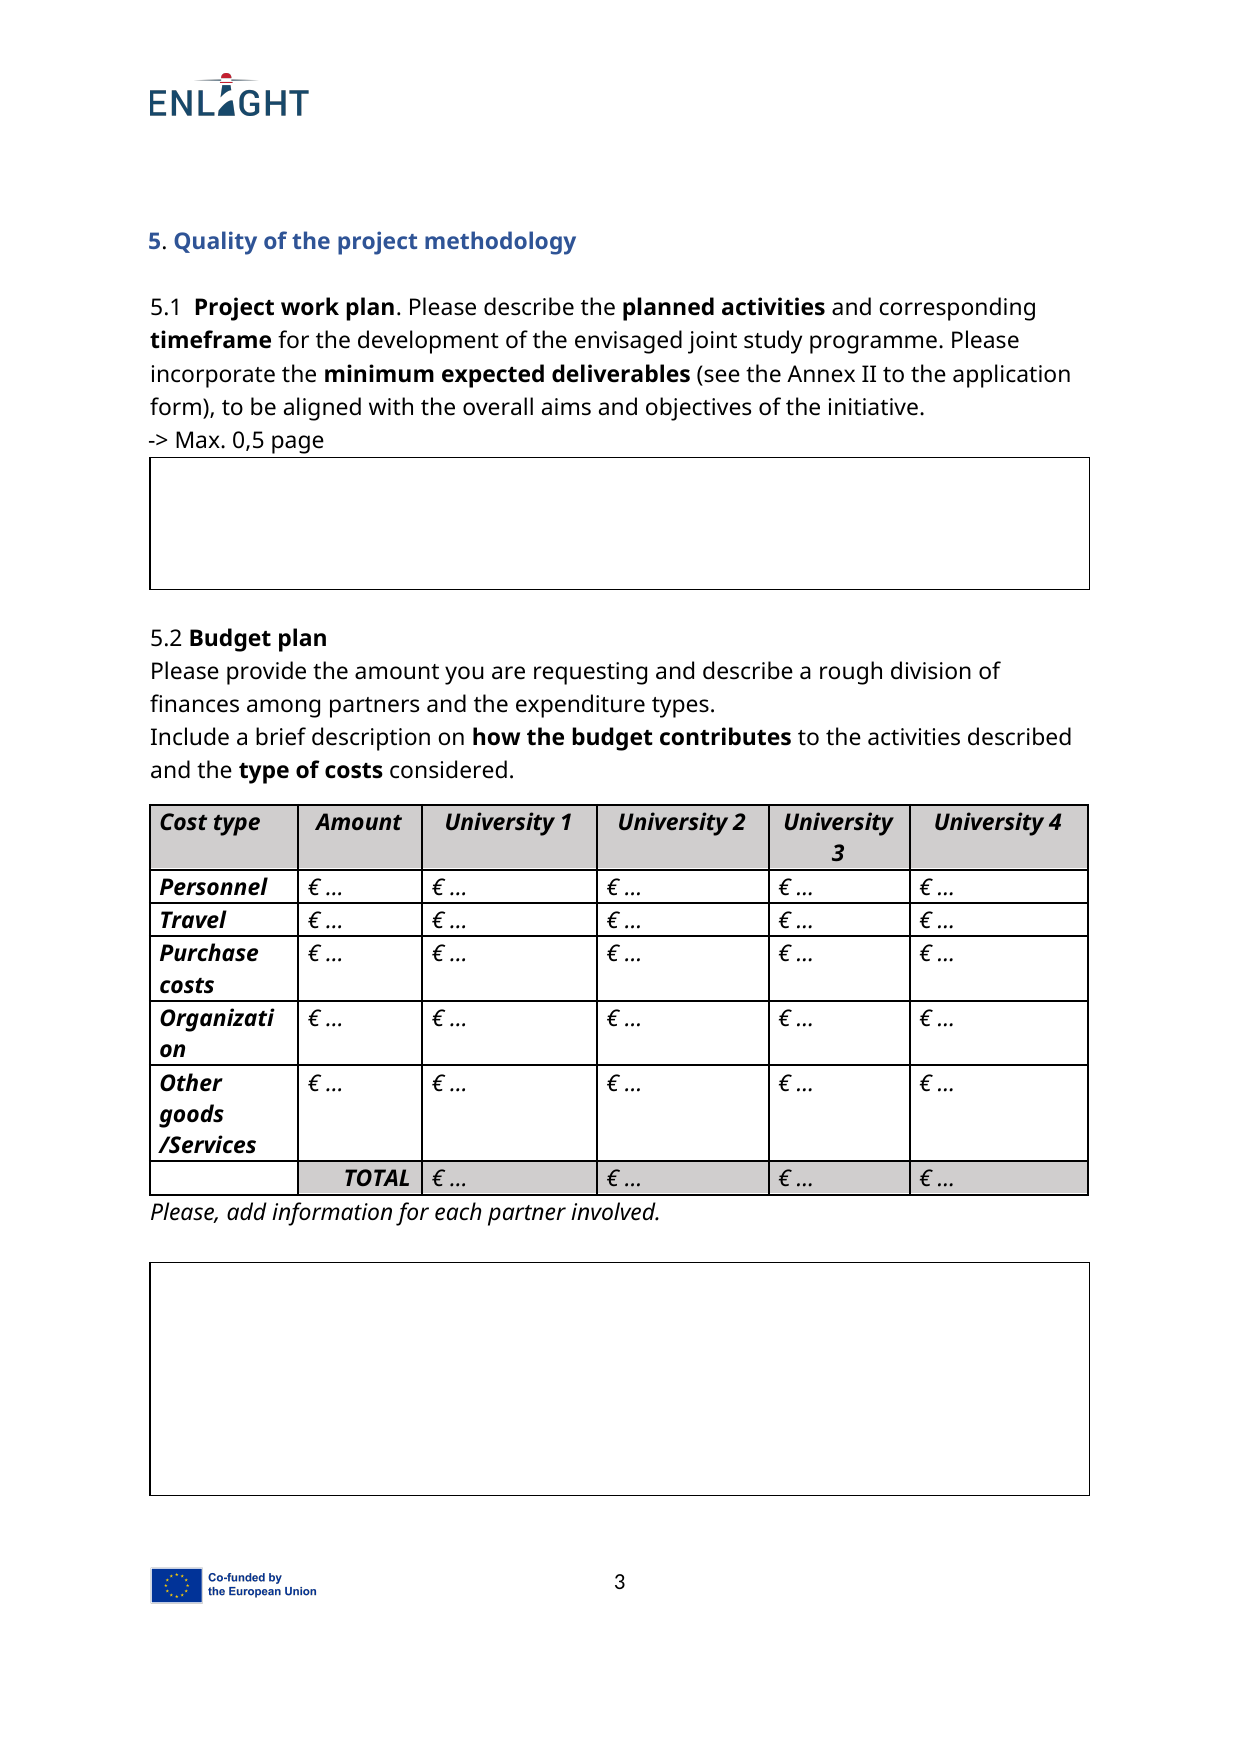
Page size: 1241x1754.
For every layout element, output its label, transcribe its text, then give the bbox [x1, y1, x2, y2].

table_cell € … [770, 871, 909, 902]
table_cell € … [598, 871, 768, 902]
table_cell Travel [151, 904, 297, 935]
text Include a brief description on how the budget contributes to the activities described and the type of costs considered. [150, 721, 1090, 785]
table_header Amount [299, 806, 421, 868]
table_cell € … [598, 904, 768, 935]
table_cell € … [423, 1002, 596, 1064]
table_header Cost type [151, 806, 297, 868]
text 5.1 Project work plan. Please describe the planned activities and corresponding timeframe for the development of the envisaged joint study programme. Please incorporate the minimum expected deliverables (see the Annex II to the application form), to be aligned with the overall aims and objectives of the initiative. [150, 291, 1090, 422]
text Please, add information for each partner involved. [150, 1196, 1090, 1227]
table_header University 2 [598, 806, 768, 868]
table_cell € … [423, 904, 596, 935]
text 5.2 Budget plan [150, 622, 1090, 653]
table_cell € … [598, 937, 768, 1000]
table_cell € … [423, 1066, 596, 1160]
table_cell € … [770, 1002, 909, 1064]
table_cell € … [770, 904, 909, 935]
table_cell € … [299, 1002, 421, 1064]
table_cell € … [911, 1066, 1087, 1160]
table_cell € … [911, 871, 1087, 902]
table_cell € … [299, 937, 421, 1000]
table_cell € … [423, 937, 596, 1000]
table_cell € … [299, 904, 421, 935]
text -> Max. 0,5 page [148, 424, 1092, 455]
table_header University 1 [423, 806, 596, 868]
table_cell TOTAL [299, 1162, 421, 1193]
table_cell Personnel [151, 871, 297, 902]
table_cell € … [423, 1162, 596, 1193]
table_cell € … [598, 1066, 768, 1160]
table_cell € … [770, 937, 909, 1000]
table_cell Purchase costs [151, 937, 297, 1000]
text 5. Quality of the project methodology [148, 225, 1092, 256]
table_cell € … [770, 1066, 909, 1160]
table_cell Other goods /Services [151, 1066, 297, 1160]
table_cell € … [299, 871, 421, 902]
table_cell € … [770, 1162, 909, 1193]
table_cell Organization [151, 1002, 297, 1064]
table_header University 4 [911, 806, 1087, 868]
table_cell € … [423, 871, 596, 902]
table_cell € … [911, 1162, 1087, 1193]
table_cell € … [911, 904, 1087, 935]
table_header University 3 [770, 806, 909, 868]
text Please provide the amount you are requesting and describe a rough division of finances among partners and the expenditure types. [150, 655, 1090, 719]
table_cell € … [911, 1002, 1087, 1064]
table_cell € … [598, 1162, 768, 1193]
table_header [151, 1263, 1089, 1494]
table_cell € … [911, 937, 1087, 1000]
table_cell € … [598, 1002, 768, 1064]
table_cell € … [299, 1066, 421, 1160]
table_header [151, 458, 1089, 589]
table_cell [151, 1162, 297, 1193]
